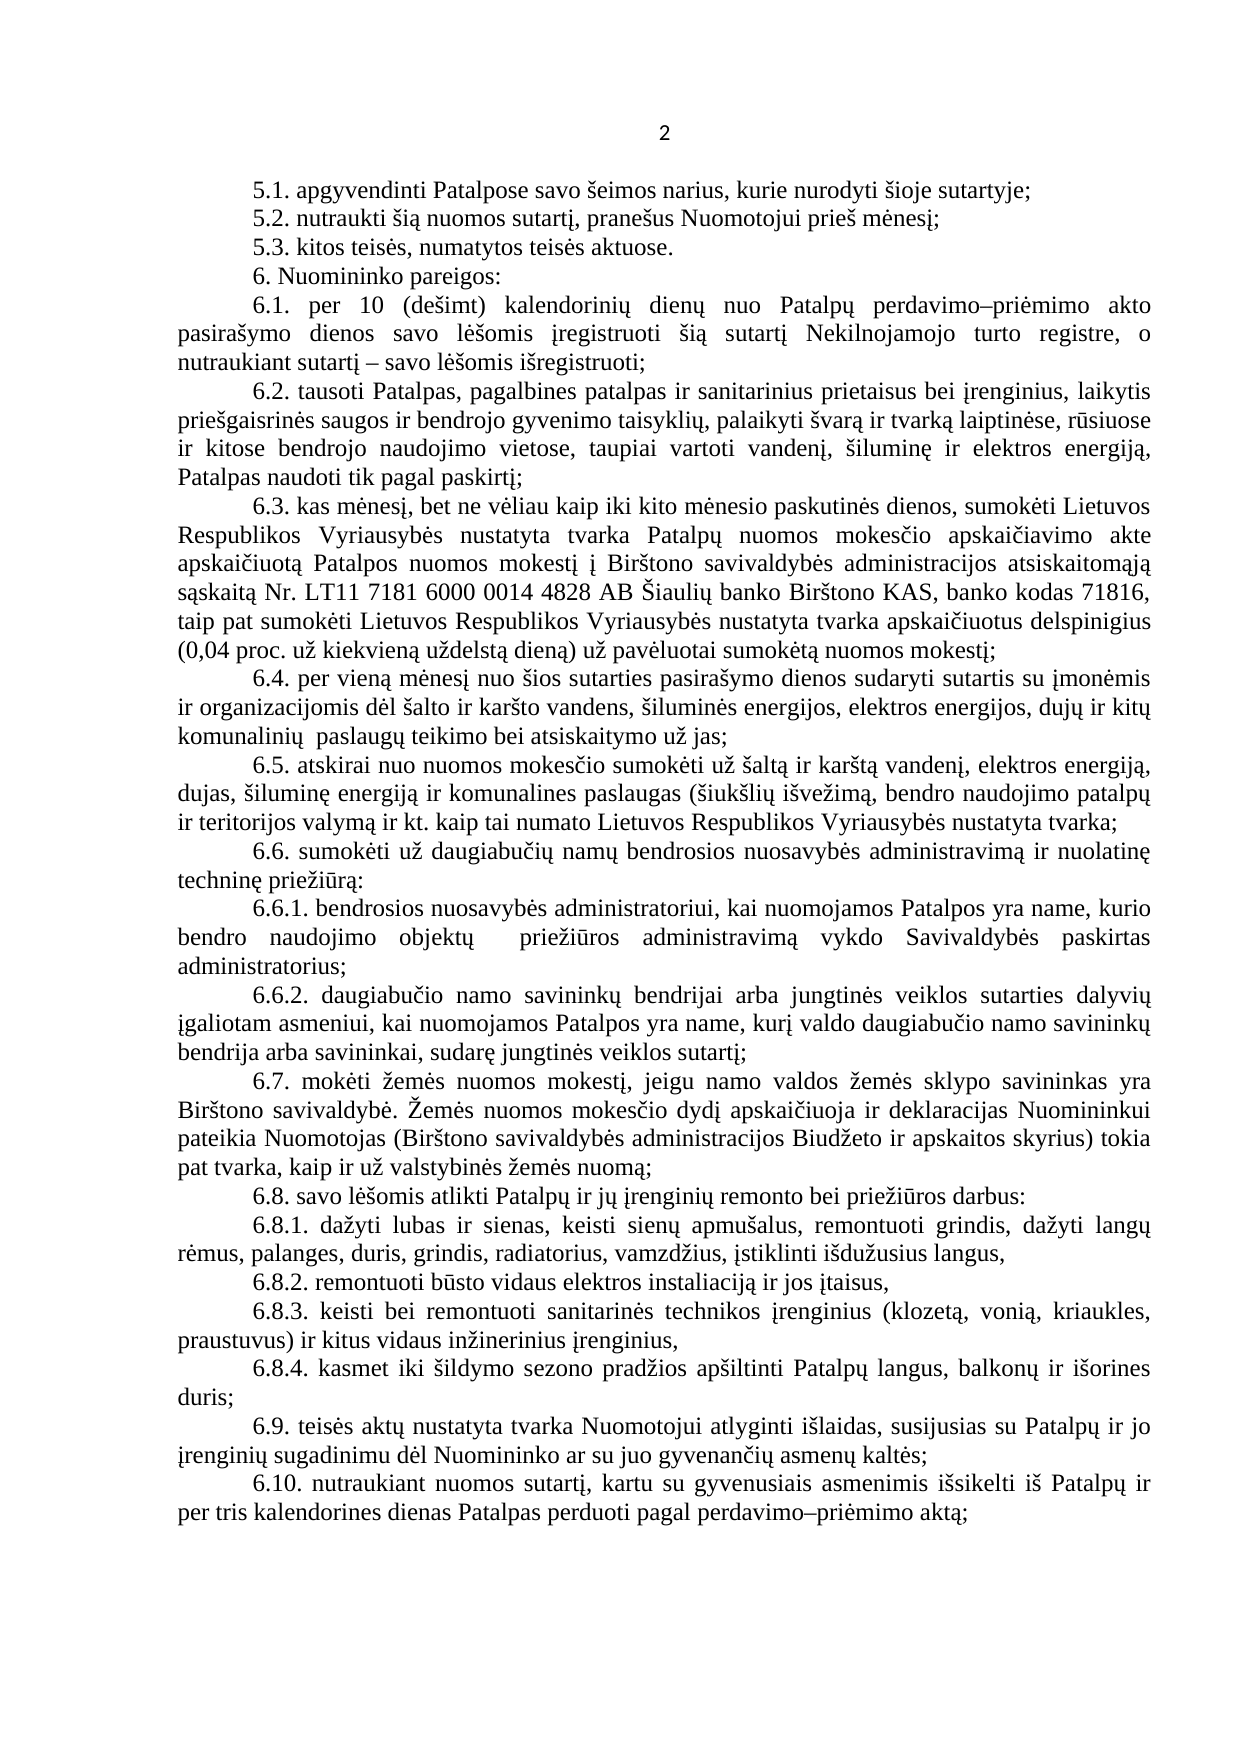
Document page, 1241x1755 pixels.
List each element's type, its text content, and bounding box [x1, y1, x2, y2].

text 6.6.1. bendrosios nuosavybės administratoriui, kai nuomojamos Patalpos yra name, kurio bendro naudojimo objektų priežiūros administravimą vykdo Savivaldybės paskirtas administratorius; [177, 893, 1152, 980]
text 6.2. tausoti Patalpas, pagalbines patalpas ir sanitarinius prietaisus bei įrenginius, laikytis priešgaisrinės saugos ir bendrojo gyvenimo taisyklių, palaikyti švarą ir tvarką laiptinėse, rūsiuose ir kitose bendrojo naudojimo vietose, taupiai vartoti vandenį, šiluminę ir elektros energiją, Patalpas naudoti tik pagal paskirtį; [177, 376, 1152, 491]
text 6.6.2. daugiabučio namo savininkų bendrijai arba jungtinės veiklos sutarties dalyvių įgaliotam asmeniui, kai nuomojamos Patalpos yra name, kurį valdo daugiabučio namo savininkų bendrija arba savininkai, sudarę jungtinės veiklos sutartį; [177, 980, 1152, 1066]
text 5.3. kitos teisės, numatytos teisės aktuose. [177, 232, 1152, 261]
text 6. Nuomininko pareigos: [177, 261, 1152, 290]
text 6.8.4. kasmet iki šildymo sezono pradžios apšiltinti Patalpų langus, balkonų ir išorines duris; [177, 1353, 1152, 1411]
text 6.7. mokėti žemės nuomos mokestį, jeigu namo valdos žemės sklypo savininkas yra Birštono savivaldybė. Žemės nuomos mokesčio dydį apskaičiuoja ir deklaracijas Nuomininkui pateikia Nuomotojas (Birštono savivaldybės administracijos Biudžeto ir apskaitos skyrius) tokia pat tvarka, kaip ir už valstybinės žemės nuomą; [177, 1066, 1152, 1181]
text 6.10. nutraukiant nuomos sutartį, kartu su gyvenusiais asmenimis išsikelti iš Patalpų ir per tris kalendorines dienas Patalpas perduoti pagal perdavimo–priėmimo aktą; [177, 1468, 1152, 1526]
text 6.1. per 10 (dešimt) kalendorinių dienų nuo Patalpų perdavimo–priėmimo akto pasirašymo dienos savo lėšomis įregistruoti šią sutartį Nekilnojamojo turto registre, o nutraukiant sutartį – savo lėšomis išregistruoti; [177, 290, 1152, 376]
text 6.8.2. remontuoti būsto vidaus elektros instaliaciją ir jos įtaisus, [177, 1267, 1152, 1296]
text 6.8. savo lėšomis atlikti Patalpų ir jų įrenginių remonto bei priežiūros darbus: [177, 1181, 1152, 1210]
text 6.9. teisės aktų nustatyta tvarka Nuomotojui atlyginti išlaidas, susijusias su Patalpų ir jo įrenginių sugadinimu dėl Nuomininko ar su juo gyvenančių asmenų kaltės; [177, 1411, 1152, 1468]
text 6.4. per vieną mėnesį nuo šios sutarties pasirašymo dienos sudaryti sutartis su įmonėmis ir organizacijomis dėl šalto ir karšto vandens, šiluminės energijos, elektros energijos, dujų ir kitų komunalinių paslaugų teikimo bei atsiskaitymo už jas; [177, 663, 1152, 750]
text 6.8.3. keisti bei remontuoti sanitarinės technikos įrenginius (klozetą, vonią, kriaukles, praustuvus) ir kitus vidaus inžinerinius įrenginius, [177, 1296, 1152, 1353]
text 6.8.1. dažyti lubas ir sienas, keisti sienų apmušalus, remontuoti grindis, dažyti langų rėmus, palanges, duris, grindis, radiatorius, vamzdžius, įstiklinti išdužusius langus, [177, 1210, 1152, 1267]
text 6.6. sumokėti už daugiabučių namų bendrosios nuosavybės administravimą ir nuolatinę techninę priežiūrą: [177, 836, 1152, 893]
text 6.5. atskirai nuo nuomos mokesčio sumokėti už šaltą ir karštą vandenį, elektros energiją, dujas, šiluminę energiją ir komunalines paslaugas (šiukšlių išvežimą, bendro naudojimo patalpų ir teritorijos valymą ir kt. kaip tai numato Lietuvos Respublikos Vyriausybės nustatyta tvarka; [177, 750, 1152, 836]
text 5.1. apgyvendinti Patalpose savo šeimos narius, kurie nurodyti šioje sutartyje; [177, 175, 1152, 203]
text 6.3. kas mėnesį, bet ne vėliau kaip iki kito mėnesio paskutinės dienos, sumokėti Lietuvos Respublikos Vyriausybės nustatyta tvarka Patalpų nuomos mokesčio apskaičiavimo akte apskaičiuotą Patalpos nuomos mokestį į Birštono savivaldybės administracijos atsiskaitomąją sąskaitą Nr. LT11 7181 6000 0014 4828 AB Šiaulių banko Birštono KAS, banko kodas 71816, taip pat sumokėti Lietuvos Respublikos Vyriausybės nustatyta tvarka apskaičiuotus delspinigius (0,04 proc. už kiekvieną uždelstą dieną) už pavėluotai sumokėtą nuomos mokestį; [177, 491, 1152, 663]
text 5.2. nutraukti šią nuomos sutartį, pranešus Nuomotojui prieš mėnesį; [177, 203, 1152, 232]
